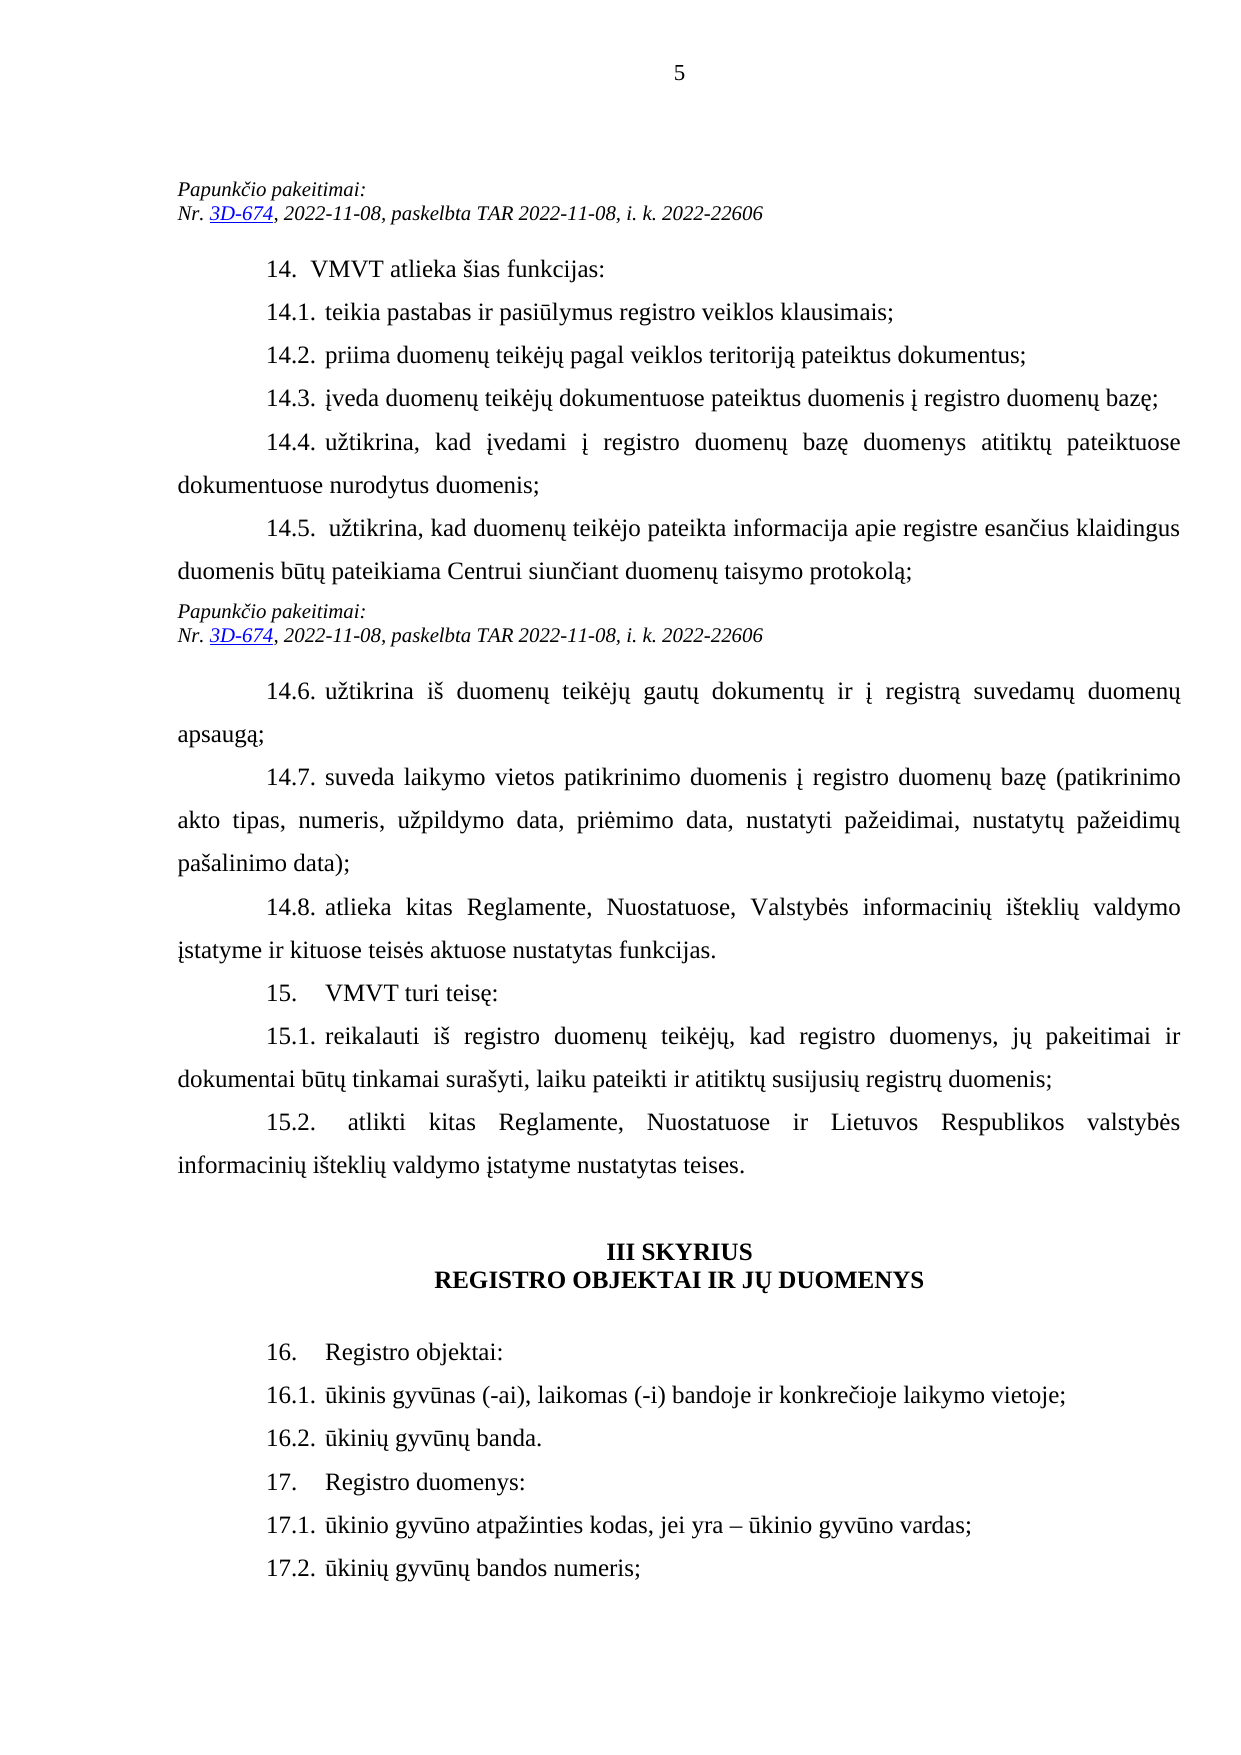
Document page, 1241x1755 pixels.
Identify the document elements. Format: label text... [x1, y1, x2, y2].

text 16.1. ūkinis gyvūnas (-ai), laikomas (-i) bandoje ir konkrečioje laikymo vietoje; [177, 1380, 1181, 1409]
text 15.1. reikalauti iš registro duomenų teikėjų, kad registro duomenys, jų pakeitimai ir dokumentai būtų tinkamai surašyti, laiku pateikti ir atitiktų susijusių registrų duomenis; [177, 1021, 1181, 1093]
text 14.2. priima duomenų teikėjų pagal veiklos teritoriją pateiktus dokumentus; [177, 340, 1181, 369]
text 14.1. teikia pastabas ir pasiūlymus registro veiklos klausimais; [177, 297, 1181, 326]
text 14. VMVT atlieka šias funkcijas: [177, 254, 1181, 283]
text 16. Registro objektai: [177, 1337, 1181, 1366]
text 14.4. užtikrina, kad įvedami į registro duomenų bazę duomenys atitiktų pateiktuose dokumentuose nurodytus duomenis; [177, 427, 1181, 498]
text 14.7. suveda laikymo vietos patikrinimo duomenis į registro duomenų bazę (patikrinimo akto tipas, numeris, užpildymo data, priėmimo data, nustatyti pažeidimai, nustatytų pažeidimų pašalinimo data); [177, 762, 1181, 877]
text 17.2. ūkinių gyvūnų bandos numeris; [177, 1553, 1181, 1582]
text Papunkčio pakeitimai: [177, 599, 1181, 623]
text Nr. 3D-674, 2022-11-08, paskelbta TAR 2022-11-08, i. k. 2022-22606 [177, 201, 1181, 225]
text III SKYRIUS [177, 1237, 1181, 1265]
text 15.2. atlikti kitas Reglamente, Nuostatuose ir Lietuvos Respublikos valstybės informacinių išteklių valdymo įstatyme nustatytas teises. [177, 1107, 1181, 1179]
text REGISTRO OBJEKTAI IR JŲ DUOMENYS [177, 1265, 1181, 1294]
text 16.2. ūkinių gyvūnų banda. [177, 1423, 1181, 1452]
text 14.3. įveda duomenų teikėjų dokumentuose pateiktus duomenis į registro duomenų bazę; [177, 383, 1181, 412]
text 15. VMVT turi teisę: [177, 978, 1181, 1007]
text 14.6. užtikrina iš duomenų teikėjų gautų dokumentų ir į registrą suvedamų duomenų apsaugą; [177, 676, 1181, 748]
text 14.8. atlieka kitas Reglamente, Nuostatuose, Valstybės informacinių išteklių valdymo įstatyme ir kituose teisės aktuose nustatytas funkcijas. [177, 892, 1181, 963]
text 17.1. ūkinio gyvūno atpažinties kodas, jei yra – ūkinio gyvūno vardas; [177, 1510, 1181, 1538]
text 14.5. užtikrina, kad duomenų teikėjo pateikta informacija apie registre esančius klaidingus duomenis būtų pateikiama Centrui siunčiant duomenų taisymo protokolą; [177, 513, 1181, 585]
text 17. Registro duomenys: [177, 1467, 1181, 1495]
text Nr. 3D-674, 2022-11-08, paskelbta TAR 2022-11-08, i. k. 2022-22606 [177, 623, 1181, 647]
text Papunkčio pakeitimai: [177, 177, 1181, 201]
